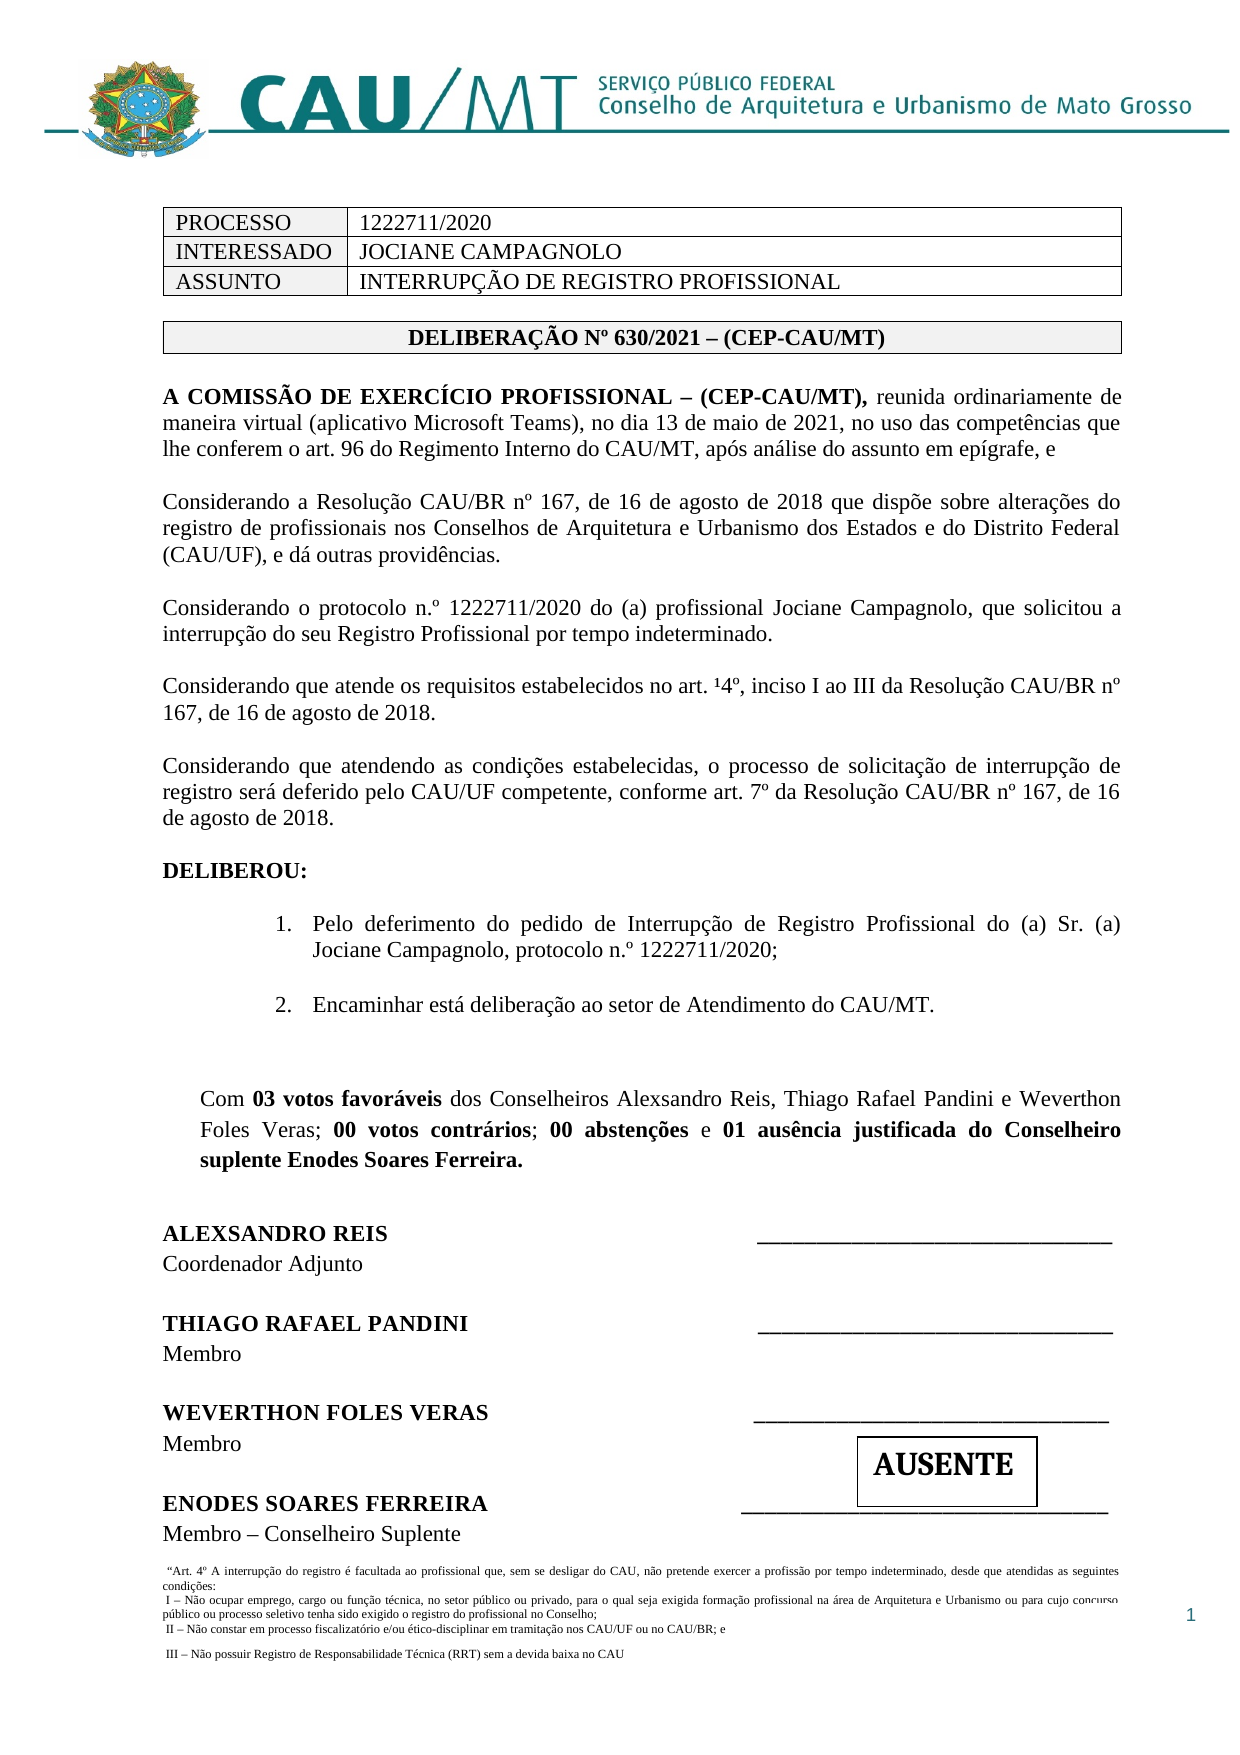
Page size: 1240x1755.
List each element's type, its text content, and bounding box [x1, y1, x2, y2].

text DELIBERAÇÃO Nº 630/2021 – (CEP-CAU/MT) [164, 322, 1121, 353]
text Com 03 votos favoráveis dos Conselheiros Alexsandro Reis, Thiago Rafael Pandini e Weverthon Foles Veras; 00 votos contrários; 00 abstenções e 01 ausência justificada do Conselheiro suplente Enodes Soares Ferreira. [200, 1086, 1122, 1172]
text Considerando que atende os requisitos estabelecidos no art. ¹4º, inciso I ao III da Resolução CAU/BR nº 167, de 16 de agosto de 2018. [162, 673, 1122, 725]
text Considerando a Resolução CAU/BR nº 167, de 16 de agosto de 2018 que dispõe sobre alterações do registro de profissionais nos Conselhos de Arquitetura e Urbanismo dos Estados e do Distrito Federal (CAU/UF), e dá outras providências. [162, 488, 1122, 567]
text A COMISSÃO DE EXERCÍCIO PROFISSIONAL – (CEP-CAU/MT), reunida ordinariamente de maneira virtual (aplicativo Microsoft Teams), no dia 13 de maio de 2021, no uso das competências que lhe conferem o art. 96 do Regimento Interno do CAU/MT, após análise do assunto em epígrafe, e [162, 383, 1122, 462]
text enodes soares ferreira _______________________________ [162, 1490, 1122, 1516]
text Weverthon Foles VEras ______________________________ [162, 1399, 1122, 1426]
text Membro [858, 1438, 1036, 1506]
text Membro [162, 1429, 1122, 1456]
table_cell INTERESSADO [164, 237, 347, 266]
text AUSENTE [873, 1445, 1021, 1483]
list Pelo deferimento do pedido de Interrupção de Registro Profissional do (a) Sr. (a) Jociane Campagnolo, protocolo n.º 1222711/2020; [275, 910, 1122, 962]
table_header 1222711/2020 [348, 208, 1121, 236]
table_cell INTERRUPÇÃO DE REGISTRO PROFISSIONAL [348, 267, 1121, 295]
text thiago rafael pandini ______________________________ [162, 1310, 1122, 1337]
text Membro – Conselheiro Suplente [162, 1520, 1122, 1547]
text DELIBEROU: [162, 857, 1122, 883]
table_cell ASSUNTO [164, 267, 347, 295]
text Coordenador Adjunto [162, 1250, 1122, 1276]
text Membro [162, 1340, 1122, 1367]
table_cell JOCIANE CAMPAGNOLO [348, 237, 1121, 266]
table_header PROCESSO [164, 208, 347, 236]
text alexsandro REIS ______________________________ [162, 1219, 1122, 1246]
text Considerando que atendendo as condições estabelecidas, o processo de solicitação de interrupção de registro será deferido pelo CAU/UF competente, conforme art. 7º da Resolução CAU/BR nº 167, de 16 de agosto de 2018. [162, 752, 1122, 831]
text Considerando o protocolo n.º 1222711/2020 do (a) profissional Jociane Campagnolo, que solicitou a interrupção do seu Registro Profissional por tempo indeterminado. [162, 593, 1122, 646]
list Encaminhar está deliberação ao setor de Atendimento do CAU/MT. [275, 991, 1122, 1018]
